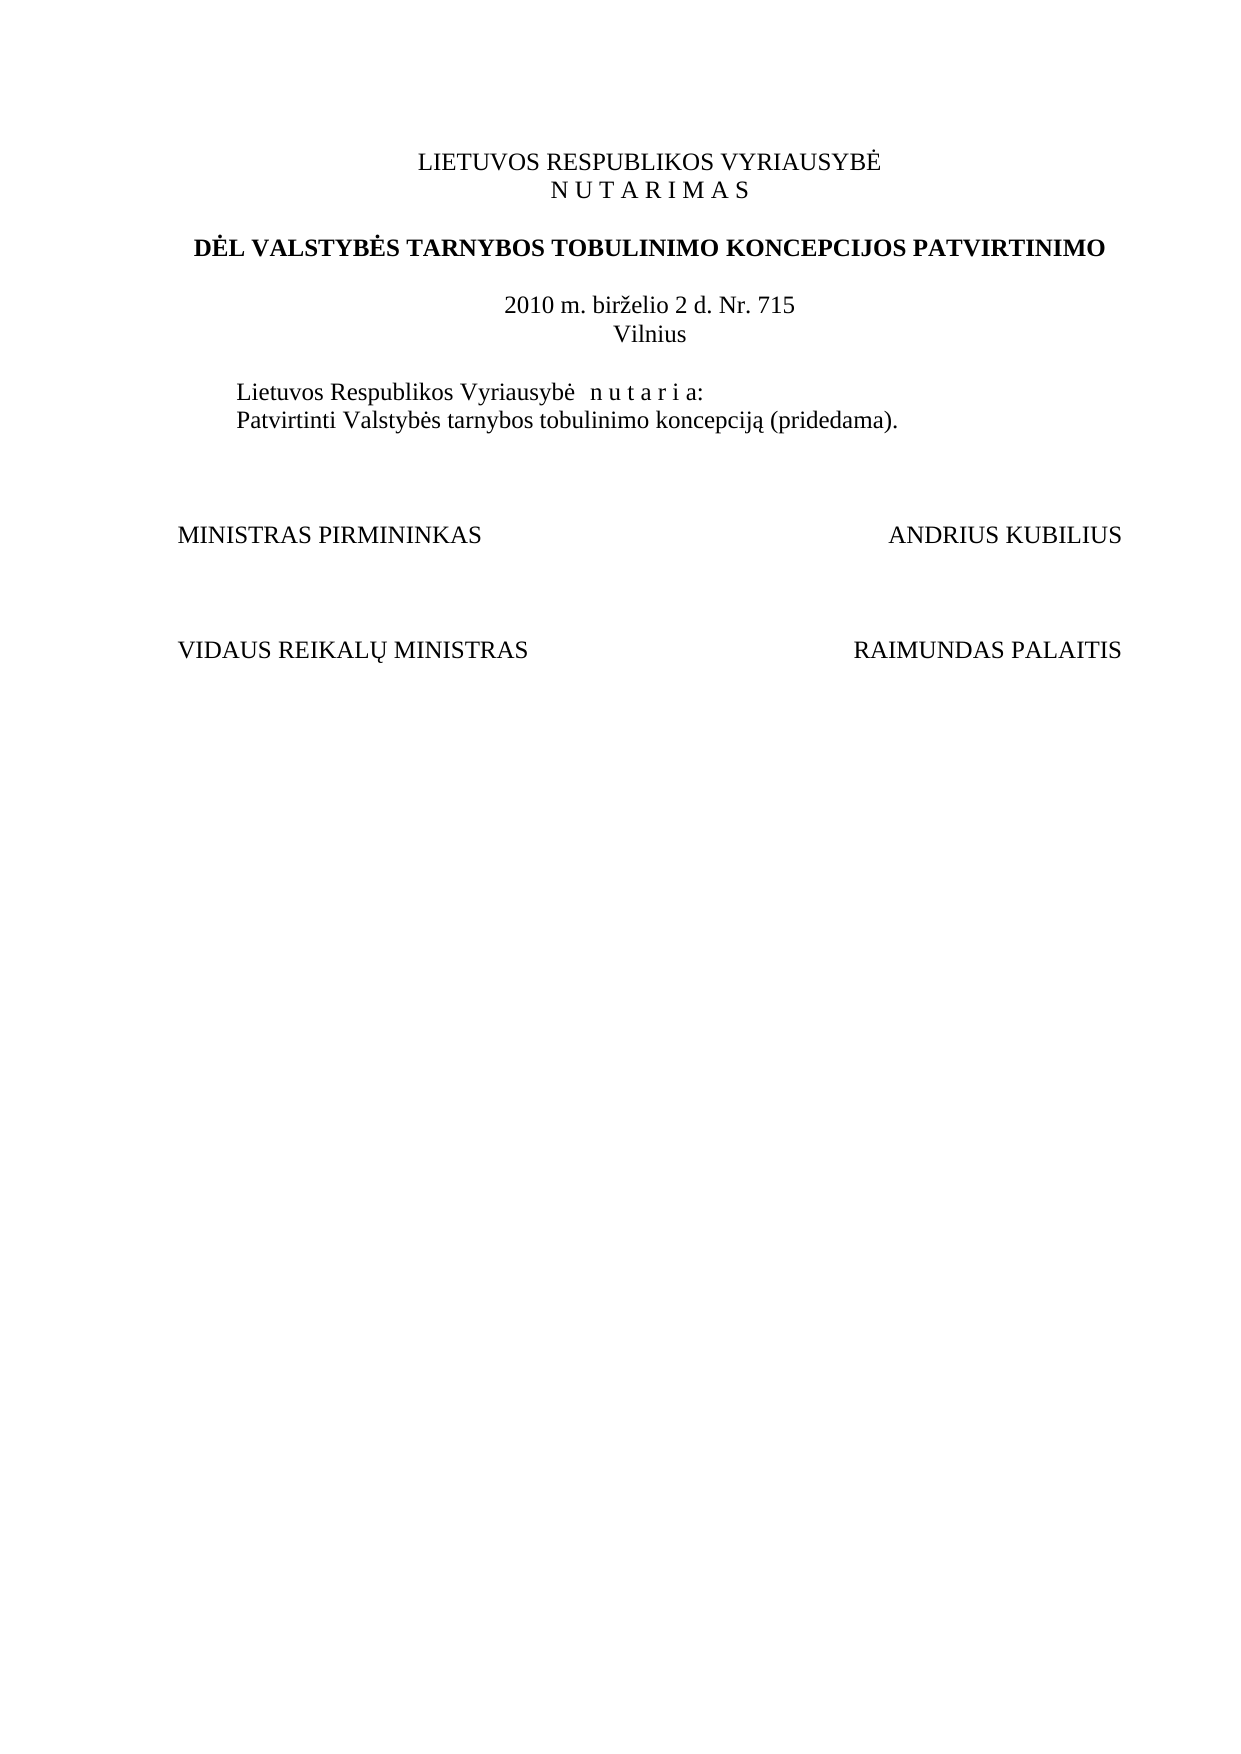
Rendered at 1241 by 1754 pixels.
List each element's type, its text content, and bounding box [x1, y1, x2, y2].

text 2010 m. birželio 2 d. Nr. 715 [177, 291, 1122, 319]
text MINISTRAS PIRMININKAS ANDRIUS KUBILIUS [177, 521, 1122, 549]
text VIDAUS REIKALŲ MINISTRAS RAIMUNDAS PALAITIS [177, 636, 1122, 664]
text Lietuvos Respublikos Vyriausybė [177, 147, 1122, 176]
text Lietuvos Respublikos Vyriausybė nutaria: [177, 377, 1122, 406]
text Vilnius [177, 319, 1122, 348]
text NUTARIMAS [177, 176, 1122, 204]
text DĖL VALSTYBĖS TARNYBOS TOBULINIMO KONCEPCIJOS patvirtinimo [177, 233, 1122, 262]
text Patvirtinti Valstybės tarnybos tobulinimo koncepciją (pridedama). [177, 406, 1122, 434]
